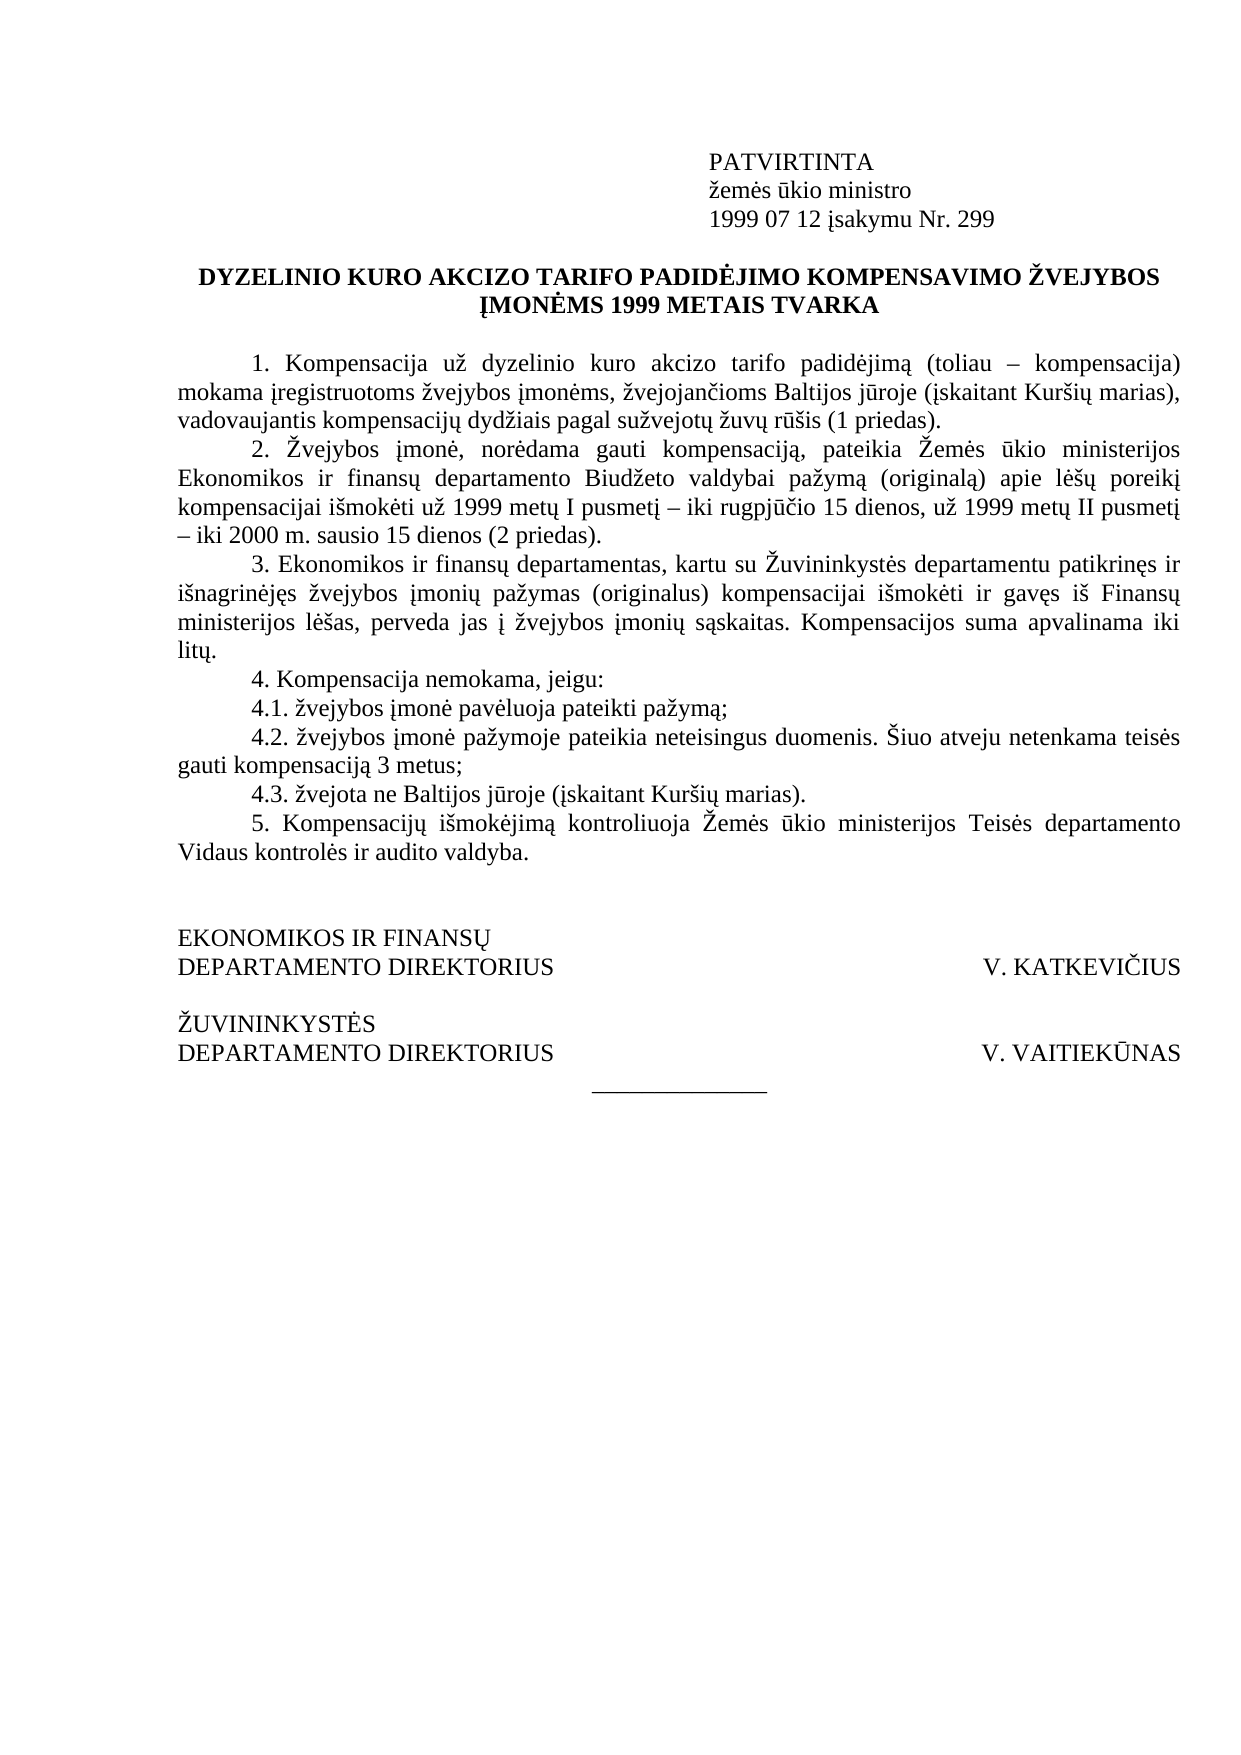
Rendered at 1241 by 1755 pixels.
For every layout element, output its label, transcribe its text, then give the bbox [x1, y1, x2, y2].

text žemės ūkio ministro [177, 176, 1181, 204]
text 4.1. žvejybos įmonė pavėluoja pateikti pažymą; [177, 693, 1181, 722]
text 5. Kompensacijų išmokėjimą kontroliuoja Žemės ūkio ministerijos Teisės departamento Vidaus kontrolės ir audito valdyba. [177, 808, 1181, 866]
text 4.2. žvejybos įmonė pažymoje pateikia neteisingus duomenis. Šiuo atveju netenkama teisės gauti kompensaciją 3 metus; [177, 722, 1181, 779]
text 4. Kompensacija nemokama, jeigu: [177, 664, 1181, 693]
text DEPARTAMENTO DIREKTORIUS V. KATKEVIČIUS [177, 952, 1181, 981]
text 3. Ekonomikos ir finansų departamentas, kartu su Žuvininkystės departamentu patikrinęs ir išnagrinėjęs žvejybos įmonių pažymas (originalus) kompensacijai išmokėti ir gavęs iš Finansų ministerijos lėšas, perveda jas į žvejybos įmonių sąskaitas. Kompensacijos suma apvalinama iki litų. [177, 549, 1181, 664]
text DYZELINIO KURO AKCIZO TARIFO PADIDĖJIMO KOMPENSAVIMO ŽVEJYBOS ĮMONĖMS 1999 METAIS TVARKA [177, 262, 1181, 319]
text 4.3. žvejota ne Baltijos jūroje (įskaitant Kuršių marias). [177, 779, 1181, 808]
text DEPARTAMENTO DIREKTORIUS V. VAITIEKŪNAS [177, 1038, 1181, 1067]
text 2. Žvejybos įmonė, norėdama gauti kompensaciją, pateikia Žemės ūkio ministerijos Ekonomikos ir finansų departamento Biudžeto valdybai pažymą (originalą) apie lėšų poreikį kompensacijai išmokėti už 1999 metų I pusmetį – iki rugpjūčio 15 dienos, už 1999 metų II pusmetį – iki 2000 m. sausio 15 dienos (2 priedas). [177, 434, 1181, 549]
text 1. Kompensacija už dyzelinio kuro akcizo tarifo padidėjimą (toliau – kompensacija) mokama įregistruotoms žvejybos įmonėms, žvejojančioms Baltijos jūroje (įskaitant Kuršių marias), vadovaujantis kompensacijų dydžiais pagal sužvejotų žuvų rūšis (1 priedas). [177, 348, 1181, 434]
text ŽUVININKYSTĖS [177, 1009, 1181, 1038]
text PATVIRTINTA [177, 147, 1181, 176]
text EKONOMIKOS IR FINANSŲ [177, 923, 1181, 952]
text ______________ [177, 1067, 1181, 1096]
text 1999 07 12 įsakymu Nr. 299 [177, 204, 1181, 233]
